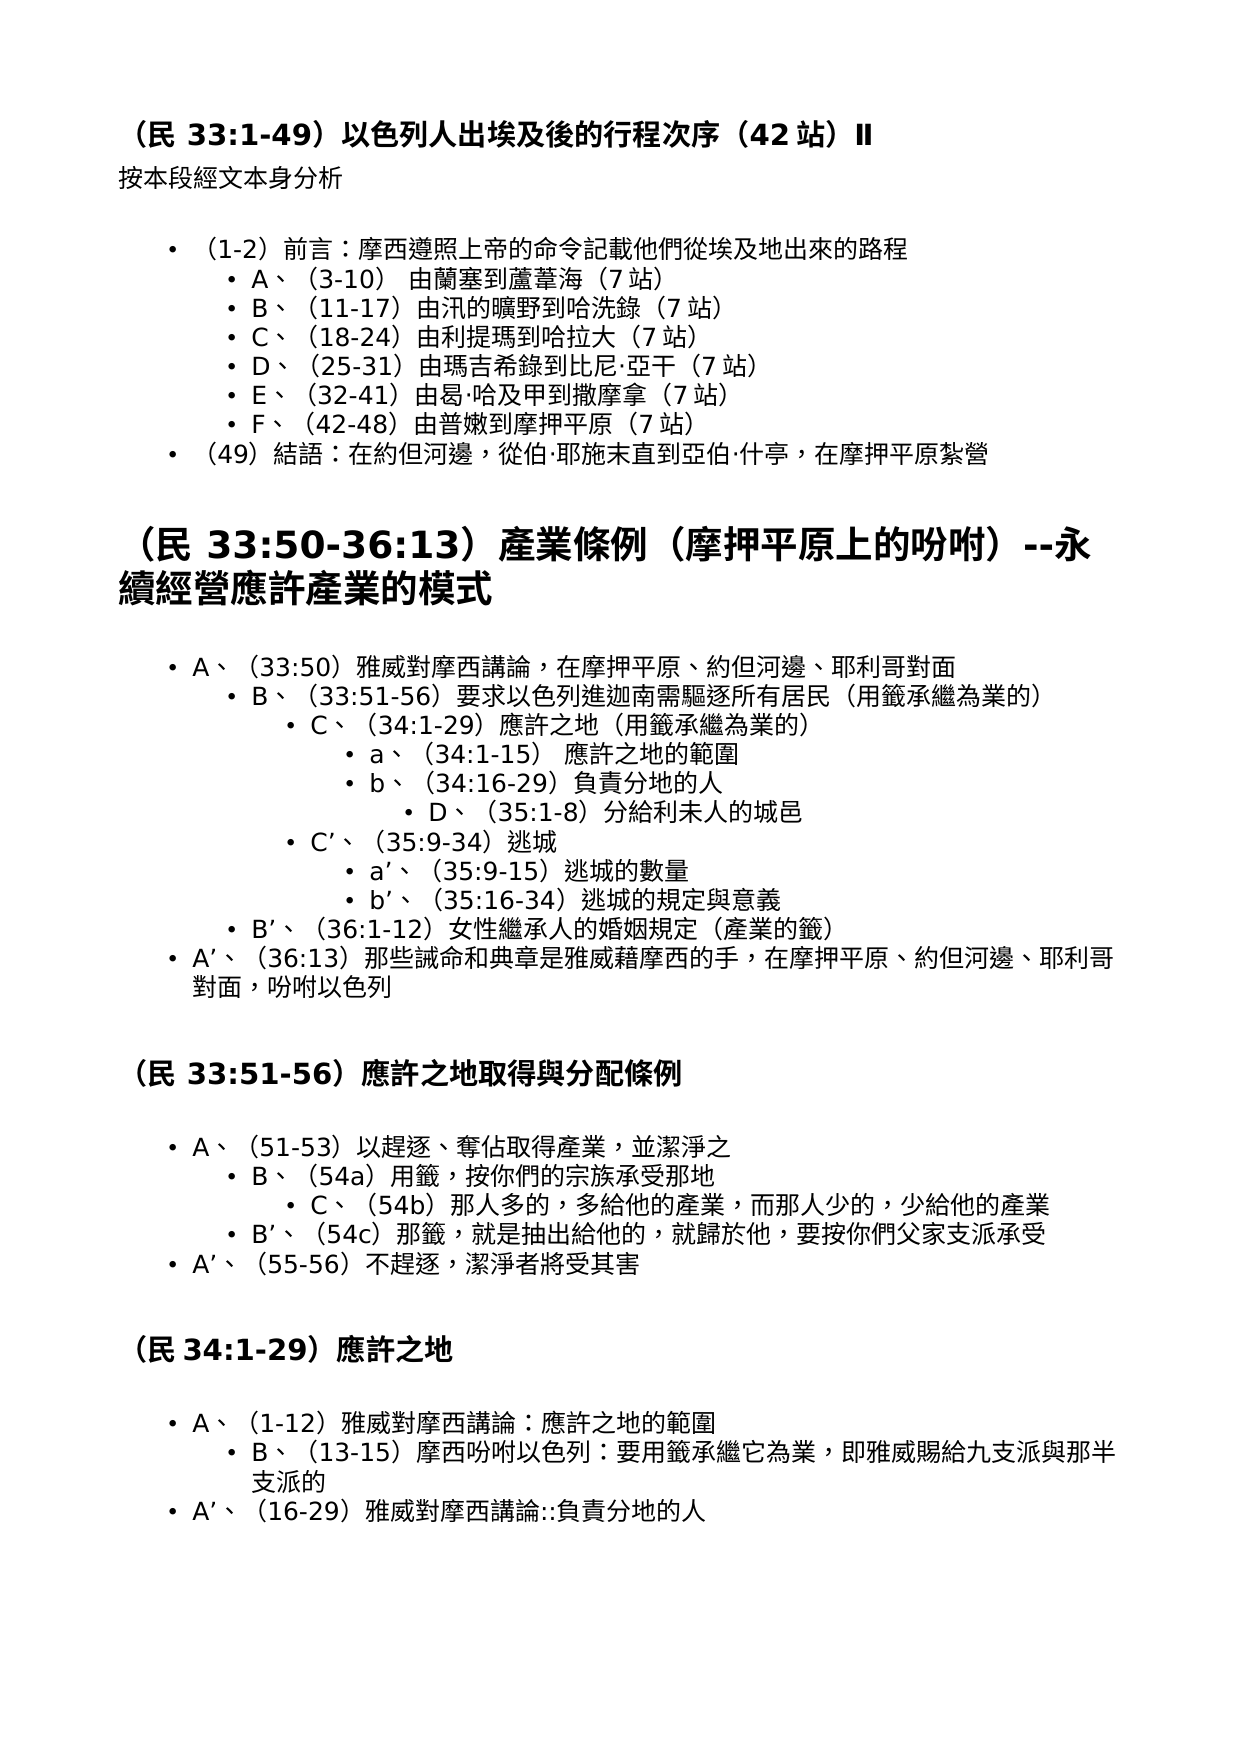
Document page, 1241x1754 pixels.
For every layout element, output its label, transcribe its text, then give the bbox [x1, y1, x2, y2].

list b、（34:16-29）負責分地的人 [354, 769, 1122, 799]
list D、（25-31）由瑪吉希錄到比尼‧亞干（7站） [236, 352, 1122, 382]
list A’、（16-29）雅威對摩西講論::負責分地的人 [177, 1497, 1122, 1526]
list （1-2）前言：摩西遵照上帝的命令記載他們從埃及地出來的路程 [177, 236, 1122, 265]
subtitle （民 33:1-49）以色列人出埃及後的行程次序（42站）Ⅱ [118, 118, 1122, 152]
list B、（54a）用籤，按你們的宗族承受那地 [236, 1162, 1122, 1192]
list B’、（54c）那籤，就是抽出給他的，就歸於他，要按你們父家支派承受 [236, 1221, 1122, 1250]
list F、（42-48）由普嫩到摩押平原（7站） [236, 411, 1122, 440]
list （49）結語：在約但河邊，從伯‧耶施末直到亞伯‧什亭，在摩押平原紮營 [177, 440, 1122, 469]
list C、（34:1-29）應許之地（用籤承繼為業的） [295, 711, 1122, 740]
list C、（54b）那人多的，多給他的產業，而那人少的，少給他的產業 [295, 1192, 1122, 1221]
subtitle （民 33:51-56）應許之地取得與分配條例 [118, 1057, 1122, 1091]
list C、（18-24）由利提瑪到哈拉大（7站） [236, 323, 1122, 352]
list a、（34:1-15） 應許之地的範圍 [354, 740, 1122, 769]
list A、（3-10） 由蘭塞到蘆葦海（7站） [236, 265, 1122, 294]
list A’、（36:13）那些誡命和典章是雅威藉摩西的手，在摩押平原、約但河邊、耶利哥對面，吩咐以色列 [177, 944, 1122, 1003]
list a’、（35:9-15）逃城的數量 [354, 857, 1122, 886]
list C’、（35:9-34）逃城 [295, 828, 1122, 857]
list D、（35:1-8）分給利未人的城邑 [413, 799, 1122, 828]
list A、（1-12）雅威對摩西講論：應許之地的範圍 [177, 1409, 1122, 1439]
text 按本段經文本身分析 [118, 164, 1122, 194]
list B、（11-17）由汛的曠野到哈洗錄（7站） [236, 294, 1122, 323]
list B’、（36:1-12）女性繼承人的婚姻規定（產業的籤） [236, 915, 1122, 944]
list E、（32-41）由曷‧哈及甲到撒摩拿（7站） [236, 382, 1122, 411]
subtitle （民 33:50-36:13）產業條例（摩押平原上的吩咐）--永續經營應許產業的模式 [118, 523, 1122, 611]
list A、（51-53）以趕逐、奪佔取得產業，並潔淨之 [177, 1133, 1122, 1162]
list B、（13-15）摩西吩咐以色列：要用籤承繼它為業，即雅威賜給九支派與那半支派的 [236, 1439, 1122, 1497]
list B、（33:51-56）要求以色列進迦南需驅逐所有居民（用籤承繼為業的） [236, 682, 1122, 711]
list A、（33:50）雅威對摩西講論，在摩押平原、約但河邊、耶利哥對面 [177, 653, 1122, 682]
list b’、（35:16-34）逃城的規定與意義 [354, 886, 1122, 915]
list A’、（55-56）不趕逐，潔淨者將受其害 [177, 1250, 1122, 1279]
subtitle （民34:1-29）應許之地 [118, 1333, 1122, 1367]
